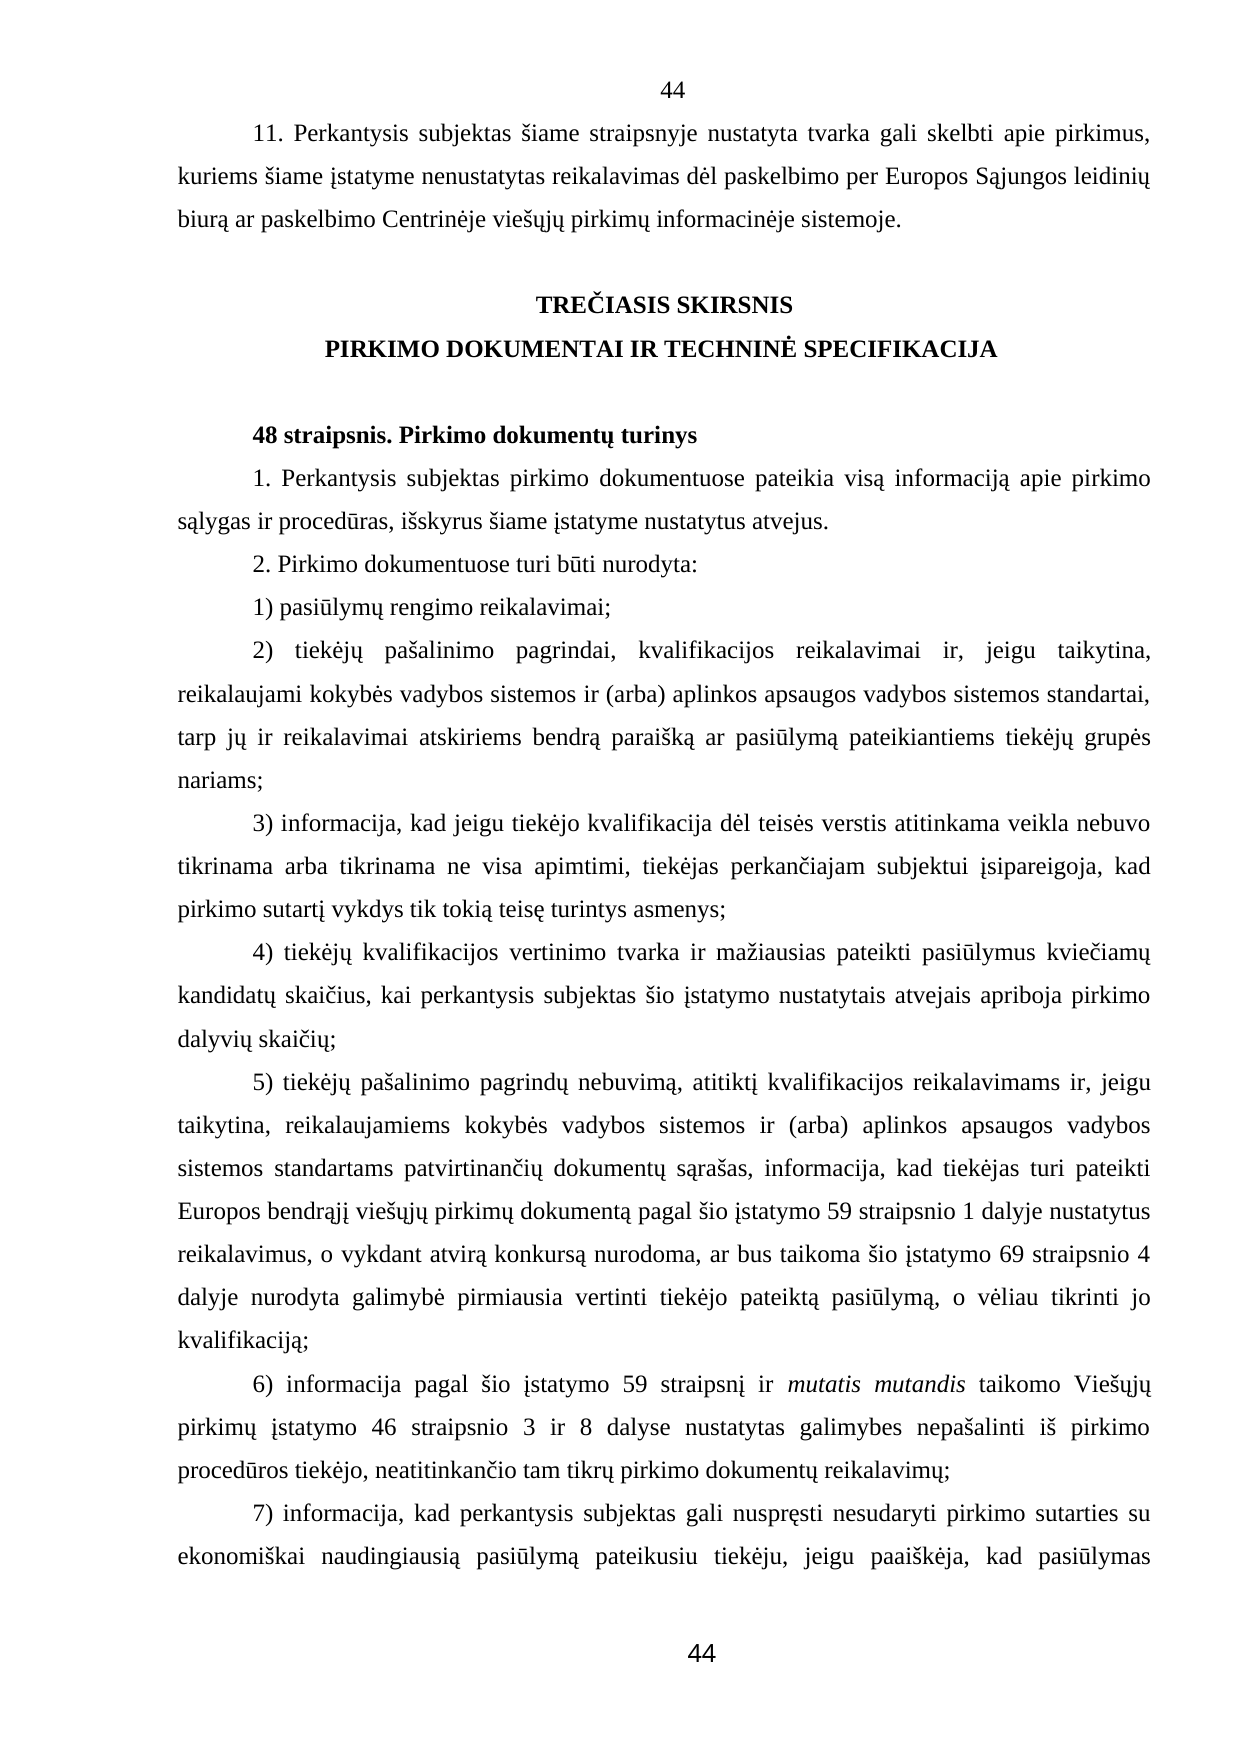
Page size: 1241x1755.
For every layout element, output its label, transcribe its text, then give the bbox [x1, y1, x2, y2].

text 3) informacija, kad jeigu tiekėjo kvalifikacija dėl teisės verstis atitinkama veikla nebuvo tikrinama arba tikrinama ne visa apimtimi, tiekėjas perkančiajam subjektui įsipareigoja, kad pirkimo sutartį vykdys tik tokią teisę turintys asmenys; [177, 808, 1152, 923]
text PIRKIMO DOKUMENTAI IR TECHNINĖ SPECIFIKACIJA [177, 334, 1152, 362]
text 1) pasiūlymų rengimo reikalavimai; [177, 592, 1152, 621]
text 4) tiekėjų kvalifikacijos vertinimo tvarka ir mažiausias pateikti pasiūlymus kviečiamų kandidatų skaičius, kai perkantysis subjektas šio įstatymo nustatytais atvejais apriboja pirkimo dalyvių skaičių; [177, 937, 1152, 1052]
text TREČIASIS SKIRSNIS [177, 291, 1152, 319]
text 48 straipsnis. Pirkimo dokumentų turinys [177, 420, 1152, 449]
text 5) tiekėjų pašalinimo pagrindų nebuvimą, atitiktį kvalifikacijos reikalavimams ir, jeigu taikytina, reikalaujamiems kokybės vadybos sistemos ir (arba) aplinkos apsaugos vadybos sistemos standartams patvirtinančių dokumentų sąrašas, informacija, kad tiekėjas turi pateikti Europos bendrąjį viešųjų pirkimų dokumentą pagal šio įstatymo 59 straipsnio 1 dalyje nustatytus reikalavimus, o vykdant atvirą konkursą nurodoma, ar bus taikoma šio įstatymo 69 straipsnio 4 dalyje nurodyta galimybė pirmiausia vertinti tiekėjo pateiktą pasiūlymą, o vėliau tikrinti jo kvalifikaciją; [177, 1067, 1152, 1354]
text 1. Perkantysis subjektas pirkimo dokumentuose pateikia visą informaciją apie pirkimo sąlygas ir procedūras, išskyrus šiame įstatyme nustatytus atvejus. [177, 463, 1152, 535]
text 7) informacija, kad perkantysis subjektas gali nuspręsti nesudaryti pirkimo sutarties su ekonomiškai naudingiausią pasiūlymą pateikusiu tiekėju, jeigu paaiškėja, kad pasiūlymas [177, 1498, 1152, 1570]
text 2) tiekėjų pašalinimo pagrindai, kvalifikacijos reikalavimai ir, jeigu taikytina, reikalaujami kokybės vadybos sistemos ir (arba) aplinkos apsaugos vadybos sistemos standartai, tarp jų ir reikalavimai atskiriems bendrą paraišką ar pasiūlymą pateikiantiems tiekėjų grupės nariams; [177, 636, 1152, 794]
text 11. Perkantysis subjektas šiame straipsnyje nustatyta tvarka gali skelbti apie pirkimus, kuriems šiame įstatyme nenustatytas reikalavimas dėl paskelbimo per Europos Sąjungos leidinių biurą ar paskelbimo Centrinėje viešųjų pirkimų informacinėje sistemoje. [177, 118, 1152, 233]
text 6) informacija pagal šio įstatymo 59 straipsnį ir mutatis mutandis taikomo Viešųjų pirkimų įstatymo 46 straipsnio 3 ir 8 dalyse nustatytas galimybes nepašalinti iš pirkimo procedūros tiekėjo, neatitinkančio tam tikrų pirkimo dokumentų reikalavimų; [177, 1369, 1152, 1484]
text 2. Pirkimo dokumentuose turi būti nurodyta: [177, 549, 1152, 578]
